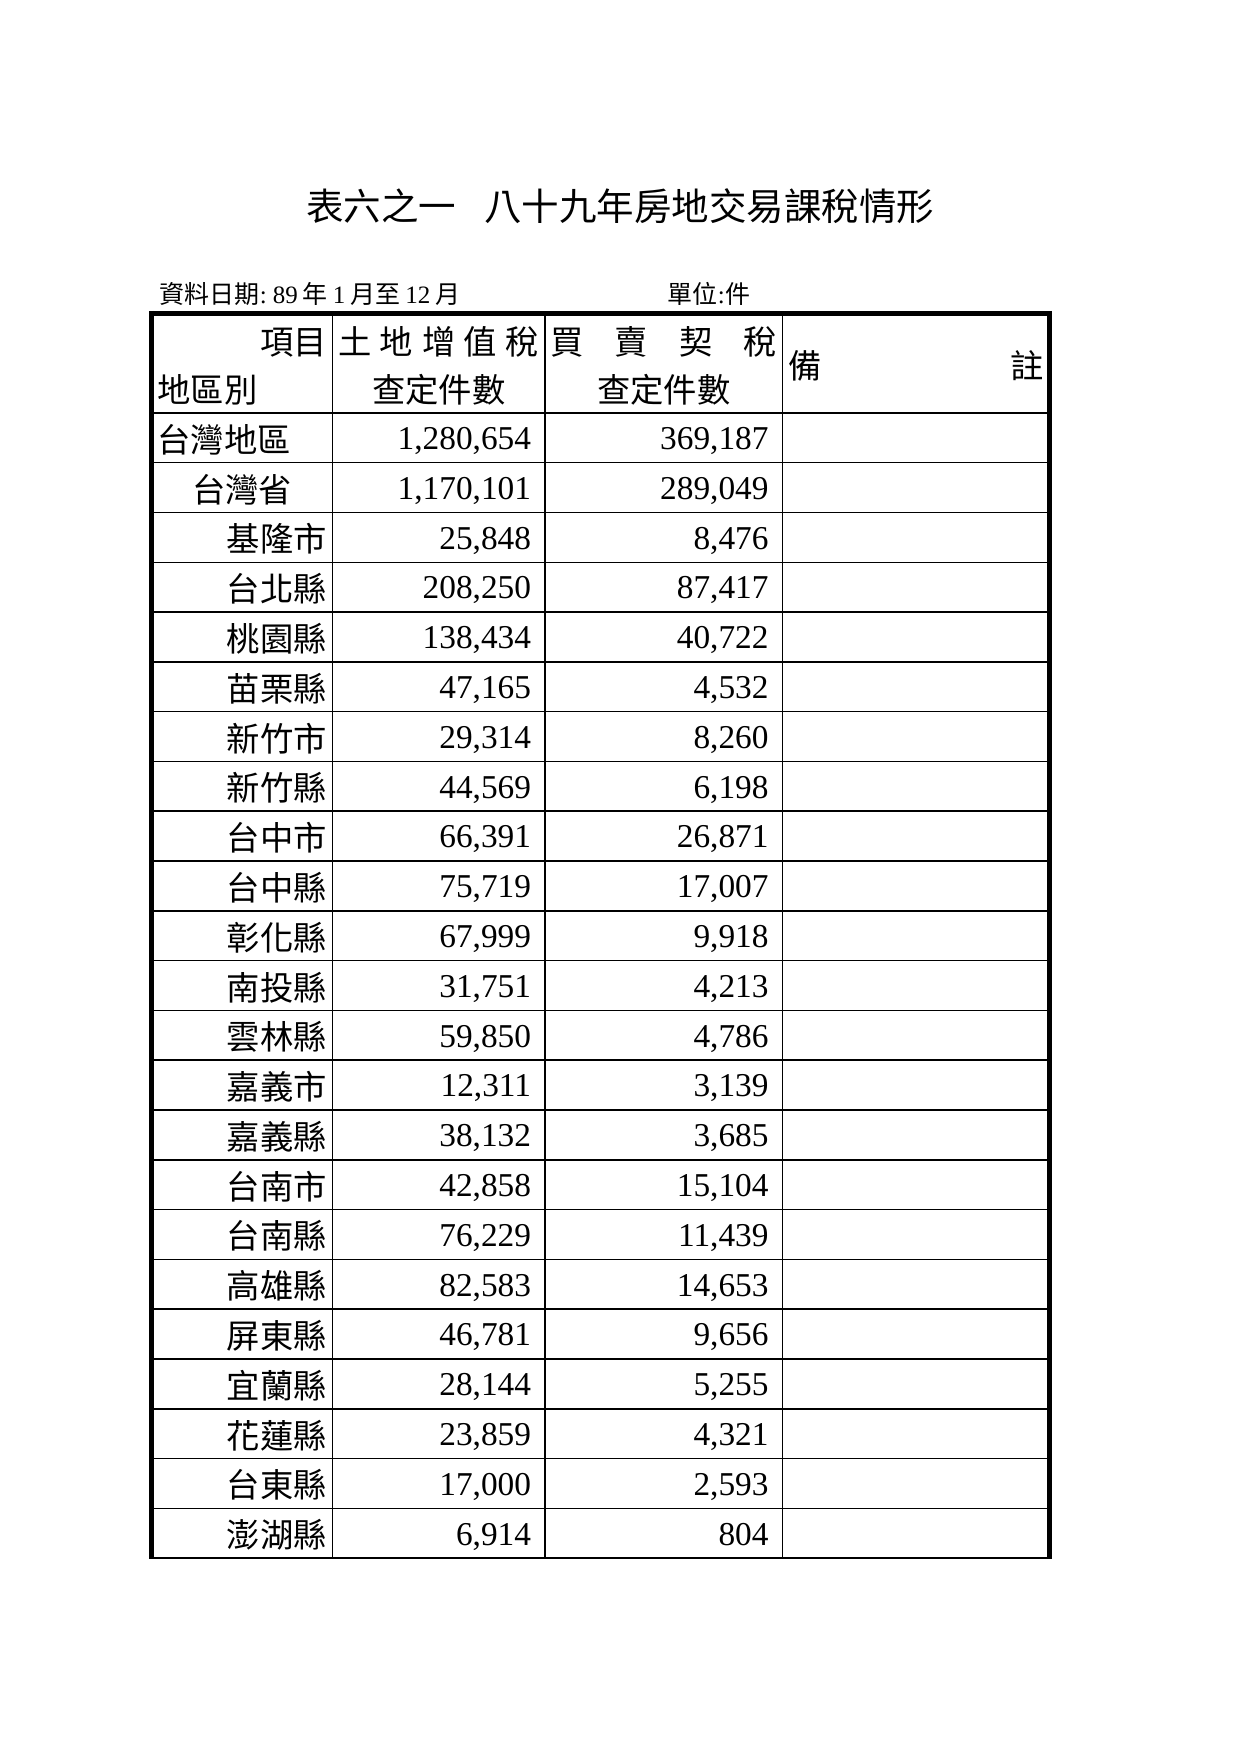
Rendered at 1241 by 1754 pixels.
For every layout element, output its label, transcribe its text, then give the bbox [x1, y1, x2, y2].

table_cell 台中縣 [154, 862, 332, 910]
table_header 備註 [783, 316, 1047, 412]
table_header 項目 地區別 [154, 316, 332, 412]
table_cell 屏東縣 [154, 1310, 332, 1358]
table_cell 苗栗縣 [154, 663, 332, 711]
table_cell 40,722 [546, 613, 782, 661]
table_cell [783, 1310, 1047, 1358]
table_cell [783, 414, 1047, 462]
table_cell 新竹市 [154, 712, 332, 761]
table_cell 12,311 [333, 1061, 544, 1109]
table_cell [783, 812, 1047, 860]
table_cell 1,170,101 [333, 463, 544, 512]
table_cell [783, 663, 1047, 711]
table_cell 新竹縣 [154, 762, 332, 810]
table_cell 台南縣 [154, 1210, 332, 1258]
text 資料日期: 89年1月至12月 單位:件 [159, 274, 1081, 311]
table_cell 17,007 [546, 862, 782, 910]
table_cell 82,583 [333, 1260, 544, 1308]
table_cell 15,104 [546, 1161, 782, 1209]
table_cell 澎湖縣 [154, 1509, 332, 1557]
table_cell 289,049 [546, 463, 782, 512]
table_cell [783, 1011, 1047, 1059]
table_cell [783, 1111, 1047, 1159]
table_cell 28,144 [333, 1360, 544, 1408]
table_cell 208,250 [333, 563, 544, 611]
table_cell 5,255 [546, 1360, 782, 1408]
table_cell 高雄縣 [154, 1260, 332, 1308]
table_cell 59,850 [333, 1011, 544, 1059]
table_cell 台南市 [154, 1161, 332, 1209]
table_cell 29,314 [333, 712, 544, 761]
table_cell 17,000 [333, 1459, 544, 1507]
table_cell [783, 862, 1047, 910]
table_cell 花蓮縣 [154, 1410, 332, 1458]
table_cell 75,719 [333, 862, 544, 910]
table_cell [783, 1459, 1047, 1507]
table_cell [783, 513, 1047, 561]
table_cell 31,751 [333, 961, 544, 1009]
table_cell [783, 1509, 1047, 1557]
table_cell 11,439 [546, 1210, 782, 1258]
table_cell 3,685 [546, 1111, 782, 1159]
table_cell 基隆市 [154, 513, 332, 561]
table_cell 369,187 [546, 414, 782, 462]
table_cell 6,914 [333, 1509, 544, 1557]
table_cell 宜蘭縣 [154, 1360, 332, 1408]
table_cell 彰化縣 [154, 912, 332, 960]
table_header 買賣契稅 查定件數 [546, 316, 782, 412]
table_cell 25,848 [333, 513, 544, 561]
table_cell 台灣地區 [154, 414, 332, 462]
table_cell [783, 1360, 1047, 1408]
table_cell 8,260 [546, 712, 782, 761]
table_cell 桃園縣 [154, 613, 332, 661]
table_cell 嘉義縣 [154, 1111, 332, 1159]
table_cell 台東縣 [154, 1459, 332, 1507]
table_cell [783, 712, 1047, 761]
table_cell [783, 961, 1047, 1009]
table_cell [783, 912, 1047, 960]
table_cell [783, 1260, 1047, 1308]
table_cell 4,213 [546, 961, 782, 1009]
table_cell 3,139 [546, 1061, 782, 1109]
table_cell 44,569 [333, 762, 544, 810]
table_cell 台北縣 [154, 563, 332, 611]
table_cell 42,858 [333, 1161, 544, 1209]
table_cell [783, 463, 1047, 512]
table_cell 6,198 [546, 762, 782, 810]
table_cell 9,918 [546, 912, 782, 960]
table_header 土地增值稅 查定件數 [333, 316, 544, 412]
table_cell [783, 1210, 1047, 1258]
table_cell 1,280,654 [333, 414, 544, 462]
table_cell 47,165 [333, 663, 544, 711]
table_cell 台中市 [154, 812, 332, 860]
table_cell [783, 1161, 1047, 1209]
table_cell 台灣省 [154, 463, 332, 512]
table_cell [783, 563, 1047, 611]
table_cell 138,434 [333, 613, 544, 661]
table_cell 38,132 [333, 1111, 544, 1159]
table_cell 嘉義市 [154, 1061, 332, 1109]
table_cell 66,391 [333, 812, 544, 860]
table_cell 南投縣 [154, 961, 332, 1009]
table_cell [783, 613, 1047, 661]
table_cell 23,859 [333, 1410, 544, 1458]
table_cell 4,532 [546, 663, 782, 711]
table_cell 87,417 [546, 563, 782, 611]
table_cell 46,781 [333, 1310, 544, 1358]
table_cell 2,593 [546, 1459, 782, 1507]
table_cell 26,871 [546, 812, 782, 860]
table_cell 804 [546, 1509, 782, 1557]
table_cell 雲林縣 [154, 1011, 332, 1059]
text 表六之一 八十九年房地交易課稅情形 [159, 177, 1081, 231]
table_cell [783, 1410, 1047, 1458]
table_cell [783, 762, 1047, 810]
table_cell 14,653 [546, 1260, 782, 1308]
table_cell 4,786 [546, 1011, 782, 1059]
table_cell 8,476 [546, 513, 782, 561]
table_cell [783, 1061, 1047, 1109]
table_cell 4,321 [546, 1410, 782, 1458]
table_cell 67,999 [333, 912, 544, 960]
table_cell 76,229 [333, 1210, 544, 1258]
table_cell 9,656 [546, 1310, 782, 1358]
